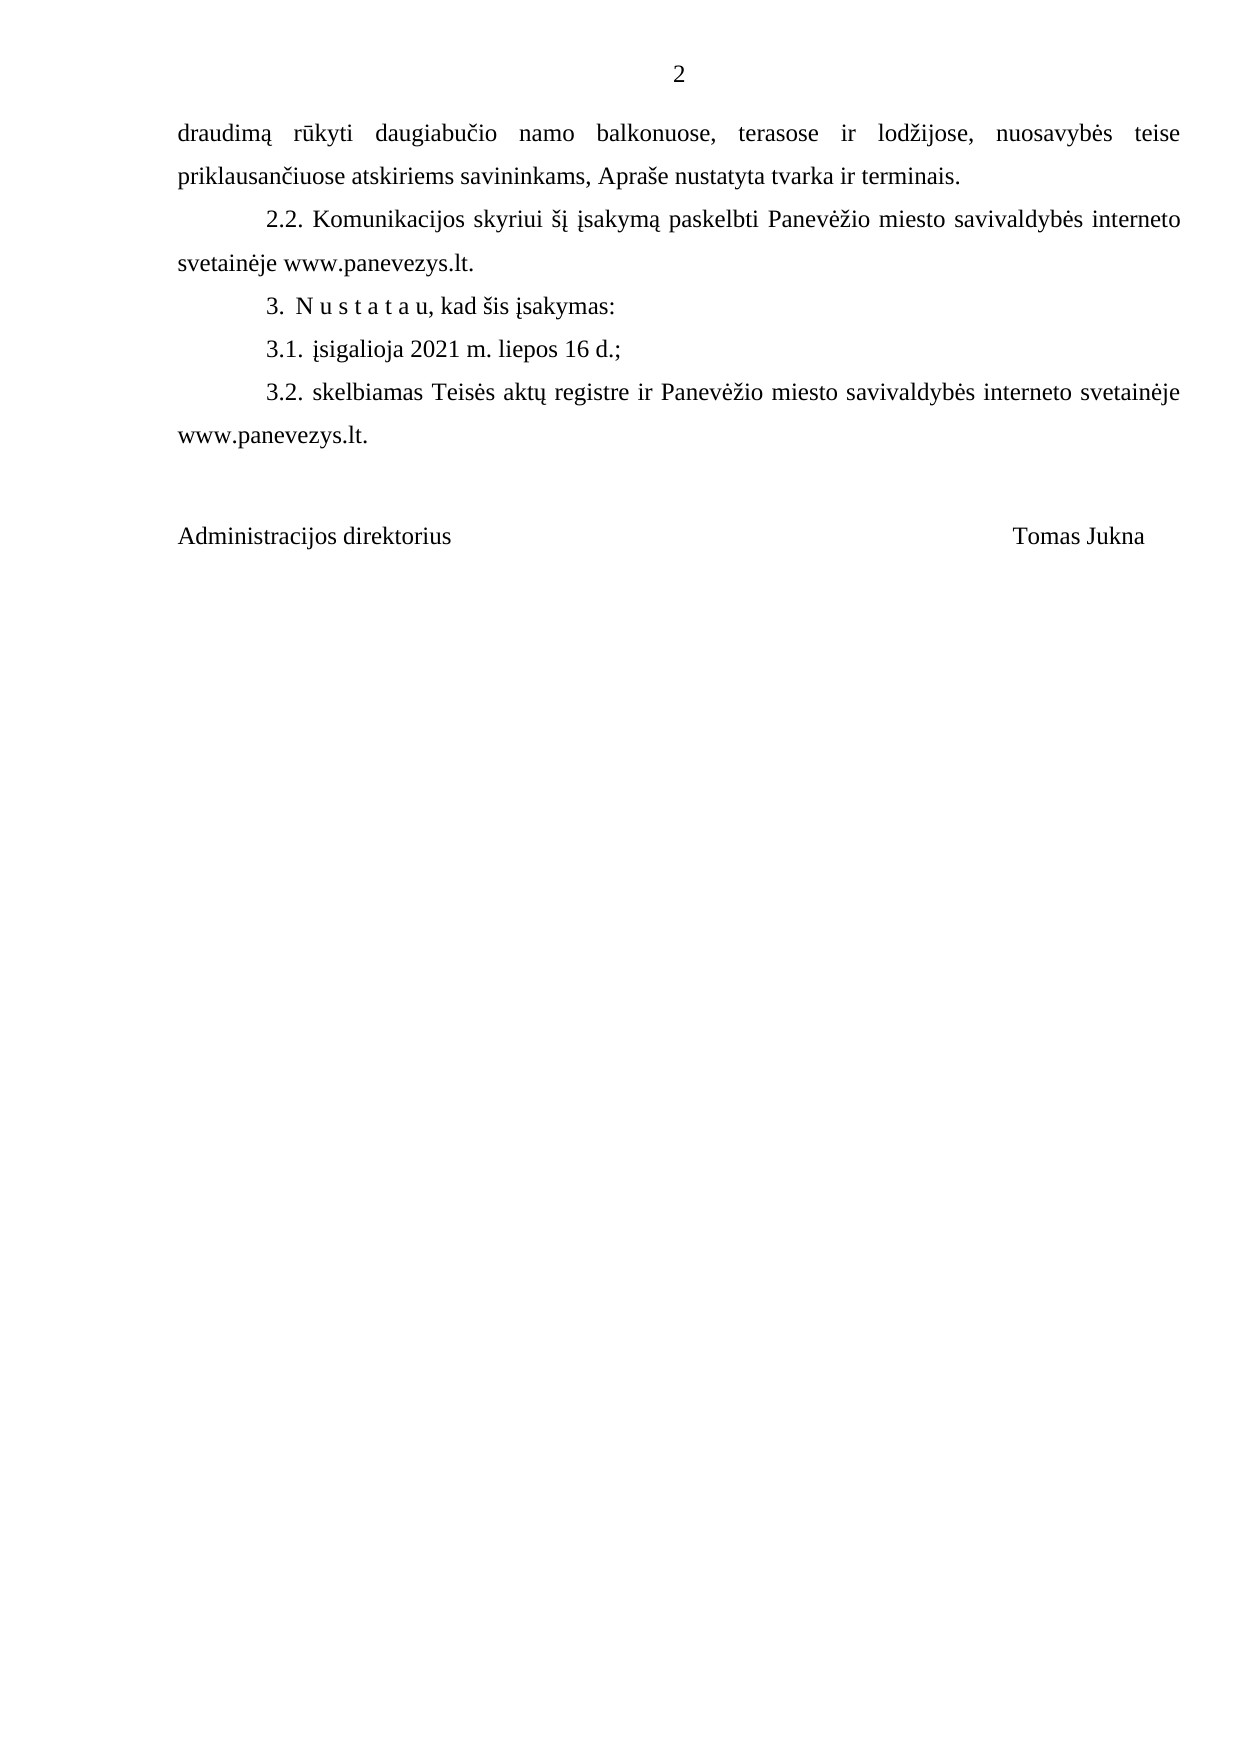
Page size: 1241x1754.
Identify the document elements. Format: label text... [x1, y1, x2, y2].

text draudimą rūkyti daugiabučio namo balkonuose, terasose ir lodžijose, nuosavybės teise priklausančiuose atskiriems savininkams, Apraše nustatyta tvarka ir terminais. [177, 118, 1181, 190]
text 3.1. įsigalioja 2021 m. liepos 16 d.; [177, 334, 1181, 363]
text Administracijos direktorius Tomas Jukna [177, 521, 1181, 549]
text 3. N u s t a t a u, kad šis įsakymas: [177, 291, 1181, 319]
text 2.2. Komunikacijos skyriui šį įsakymą paskelbti Panevėžio miesto savivaldybės interneto svetainėje www.panevezys.lt. [177, 204, 1181, 276]
text 3.2. skelbiamas Teisės aktų registre ir Panevėžio miesto savivaldybės interneto svetainėje www.panevezys.lt. [177, 377, 1181, 449]
